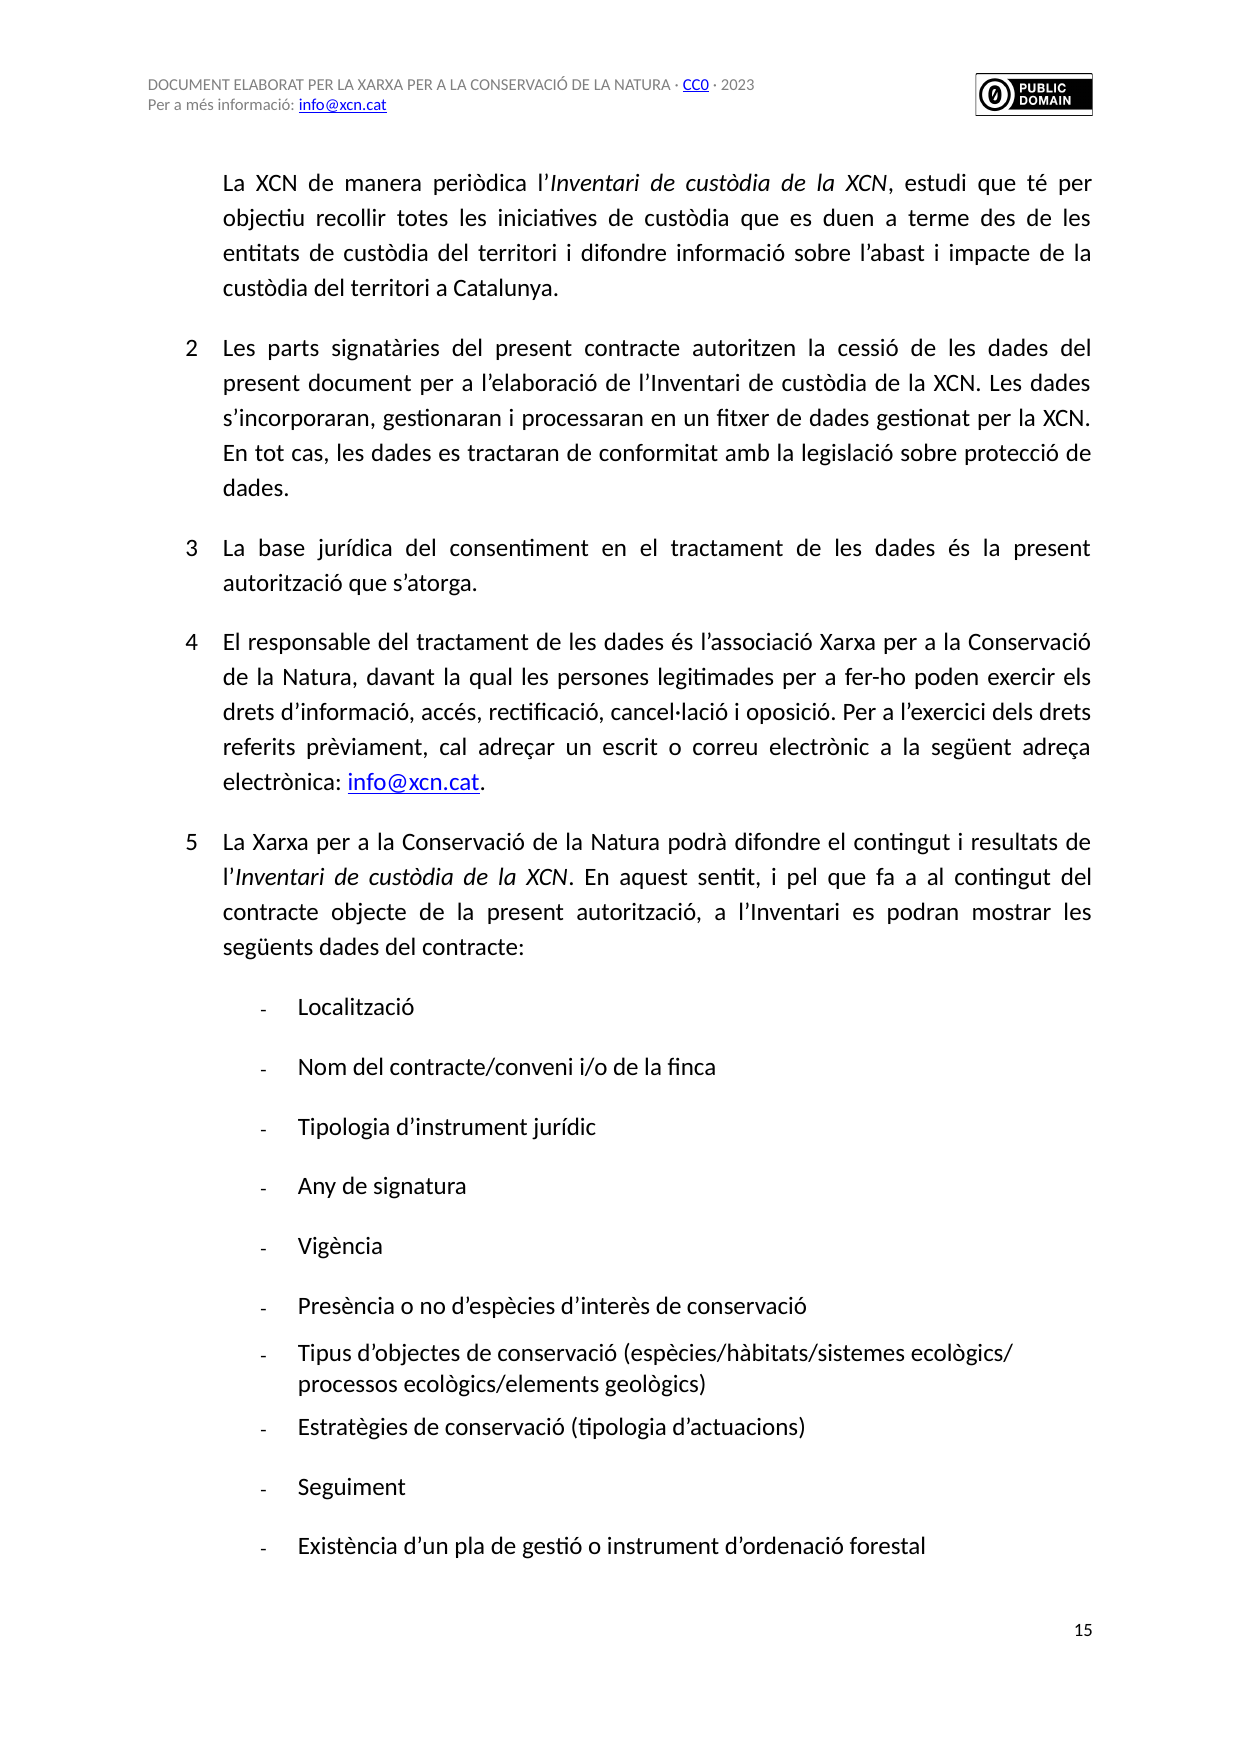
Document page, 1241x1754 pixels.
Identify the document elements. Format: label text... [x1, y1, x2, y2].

list Tipus d’objectes de conservació (espècies/hàbitats/sistemes ecològics/ processos ecològics/elements geològics) [260, 1337, 1092, 1398]
list Vigència [260, 1230, 1092, 1261]
picture [975, 73, 1093, 116]
list Seguiment [260, 1471, 1092, 1501]
list La Xarxa per a la Conservació de la Natura podrà difondre el contingut i resultats de l’Inventari de custòdia de la XCN. En aquest sentit, i pel que fa a al contingut del contracte objecte de la present autorització, a l’Inventari es podran mostrar les següents dades del contracte: [185, 826, 1092, 962]
list Tipologia d’instrument jurídic [260, 1111, 1092, 1141]
list Estratègies de conservació (tipologia d’actuacions) [260, 1411, 1092, 1441]
list El responsable del tractament de les dades és l’associació Xarxa per a la Conservació de la Natura, davant la qual les persones legitimades per a fer-ho poden exercir els drets d’informació, accés, rectificació, cancel·lació i oposició. Per a l’exercici dels drets referits prèviament, cal adreçar un escrit o correu electrònic a la següent adreça electrònica: info@xcn.cat. [185, 626, 1092, 797]
list Nom del contracte/conveni i/o de la finca [260, 1051, 1092, 1081]
list Any de signatura [260, 1170, 1092, 1201]
list Localització [260, 991, 1092, 1022]
list Existència d’un pla de gestió o instrument d’ordenació forestal [260, 1530, 1092, 1561]
list La base jurídica del consentiment en el tractament de les dades és la present autorització que s’atorga. [185, 532, 1092, 597]
list Les parts signatàries del present contracte autoritzen la cessió de les dades del present document per a l’elaboració de l’Inventari de custòdia de la XCN. Les dades s’incorporaran, gestionaran i processaran en un fitxer de dades gestionat per la XCN. En tot cas, les dades es tractaran de conformitat amb la legislació sobre protecció de dades. [185, 332, 1092, 502]
list Presència o no d’espècies d’interès de conservació [260, 1290, 1092, 1321]
list La XCN de manera periòdica l’Inventari de custòdia de la XCN, estudi que té per objectiu recollir totes les iniciatives de custòdia que es duen a terme des de les entitats de custòdia del territori i difondre informació sobre l’abast i impacte de la custòdia del territori a Catalunya. [223, 167, 1092, 303]
